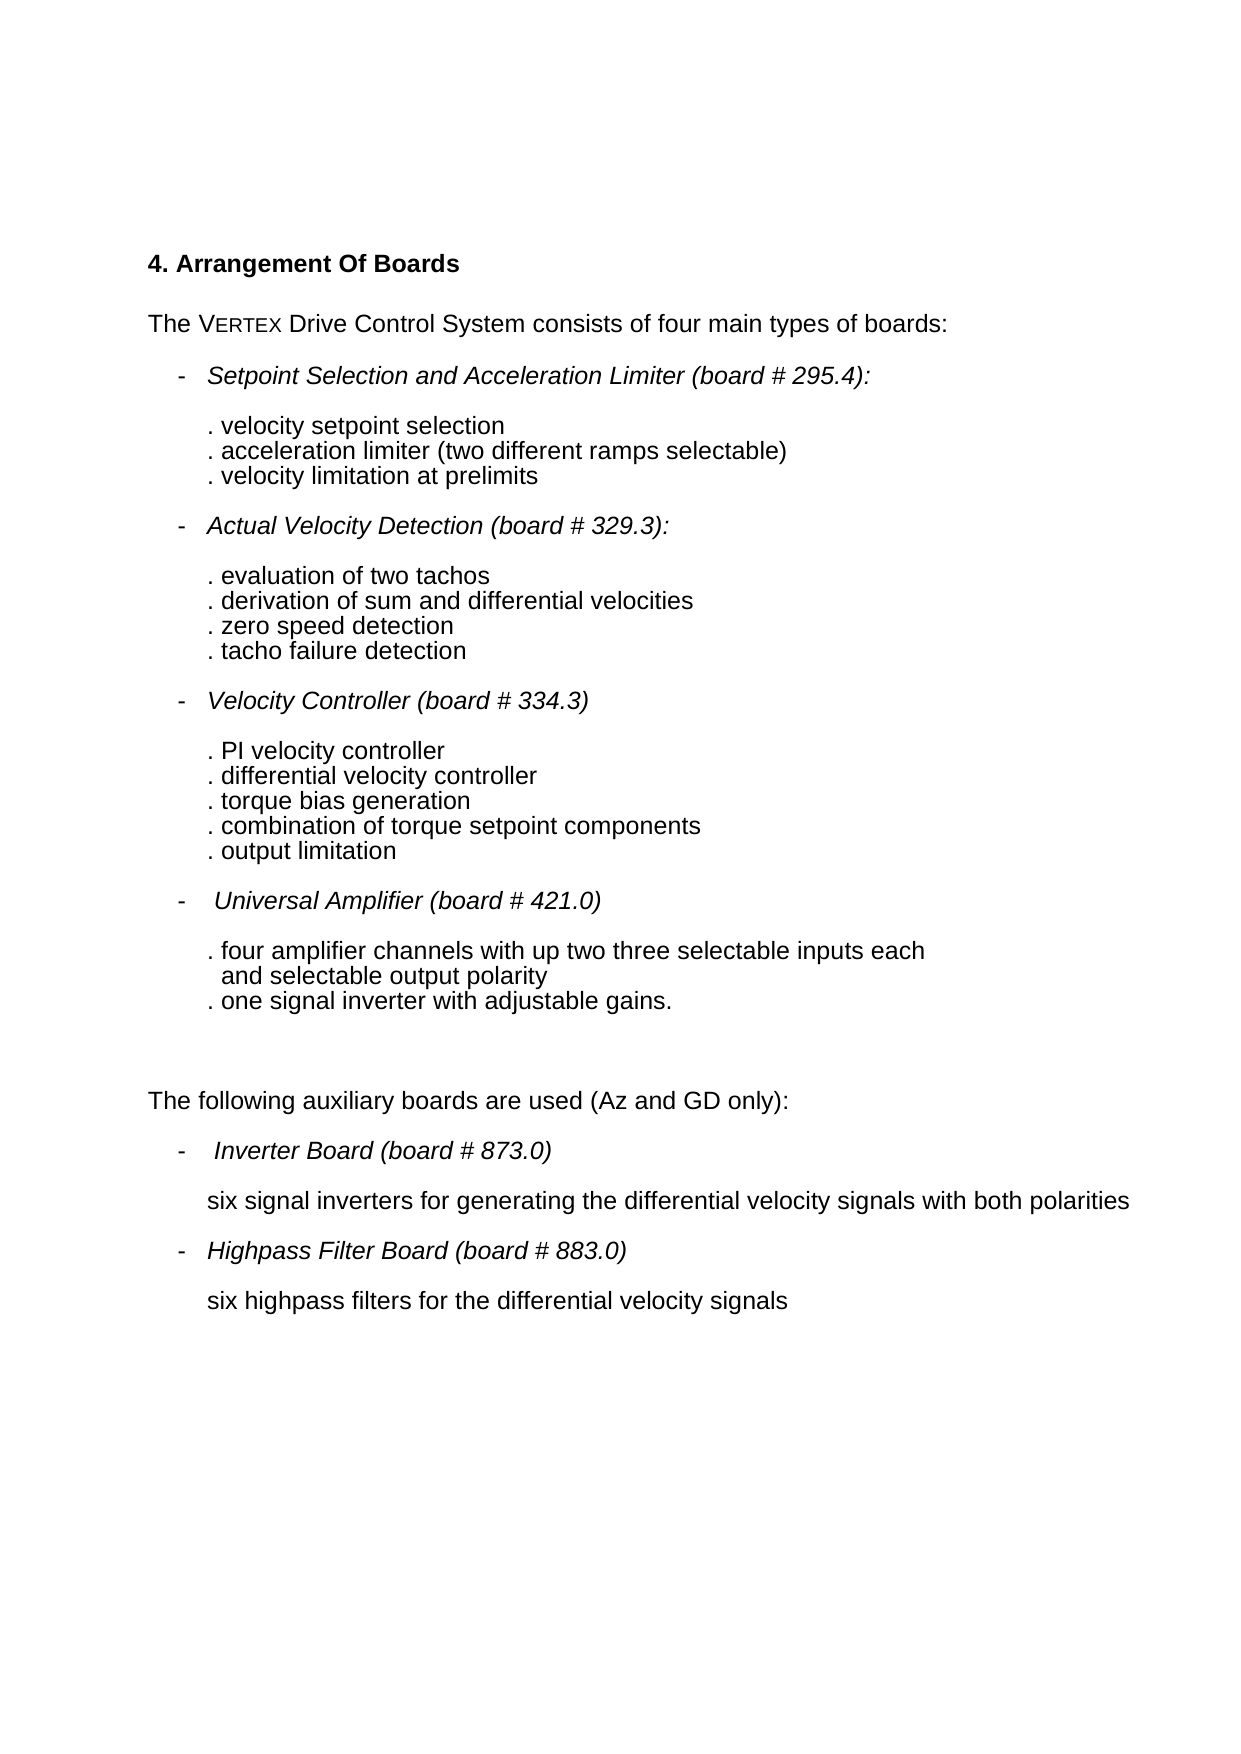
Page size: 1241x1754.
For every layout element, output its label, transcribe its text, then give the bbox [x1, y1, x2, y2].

list - Universal Amplifier (board # 421.0) . four amplifier channels with up two three selectable inputs each and selectable output polarity . one signal inverter with adjustable gains. [177, 890, 1152, 1015]
text The Vertex Drive Control System consists of four main types of boards: [148, 302, 1152, 340]
text 4. Arrangement Of Boards [148, 252, 1152, 277]
list - Actual Velocity Detection (board # 329.3): . evaluation of two tachos . derivation of sum and differential velocities . zero speed detection . tacho failure detection [177, 515, 1152, 665]
list - Setpoint Selection and Acceleration Limiter (board # 295.4): . velocity setpoint selection . acceleration limiter (two different ramps selectable) . velocity limitation at prelimits [177, 365, 1152, 490]
text The following auxiliary boards are used (Az and GD only): [148, 1090, 1152, 1115]
list - Inverter Board (board # 873.0) six signal inverters for generating the differential velocity signals with both polarities [177, 1140, 1152, 1215]
list - Velocity Controller (board # 334.3) . PI velocity controller . differential velocity controller . torque bias generation . combination of torque setpoint components . output limitation [177, 690, 1152, 865]
list - Highpass Filter Board (board # 883.0) six highpass filters for the differential velocity signals [177, 1240, 1152, 1315]
